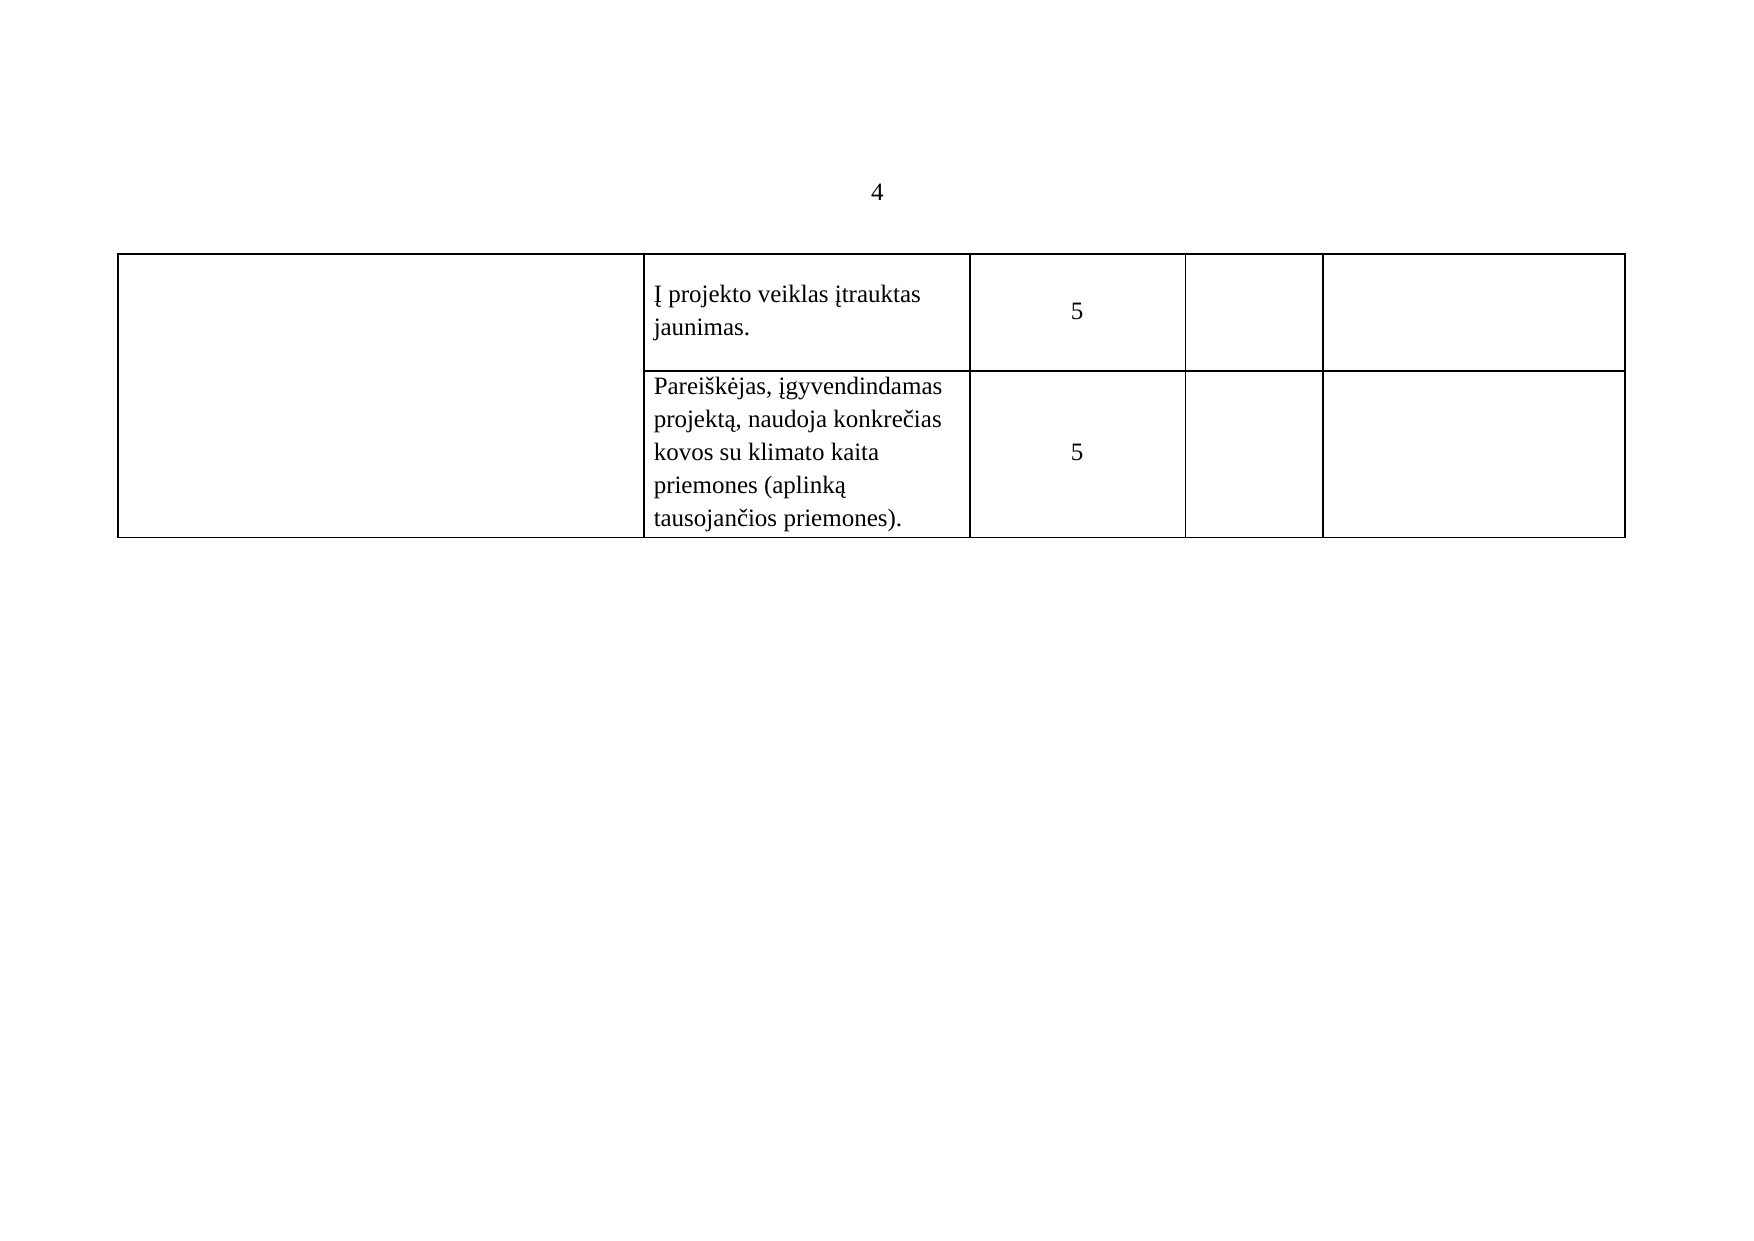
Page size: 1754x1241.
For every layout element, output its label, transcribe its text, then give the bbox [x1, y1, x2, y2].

table_cell [1186, 372, 1322, 537]
table_cell [1324, 372, 1624, 537]
table_cell 5 [971, 255, 1185, 370]
table_cell [1324, 255, 1624, 370]
table_cell Į projekto veiklas įtrauktas jaunimas. [645, 255, 969, 370]
table_cell [119, 255, 643, 537]
table_cell Pareiškėjas, įgyvendindamas projektą, naudoja konkrečias kovos su klimato kaita priemones (aplinką tausojančios priemones). [645, 372, 969, 537]
table_cell [1186, 255, 1322, 370]
table_cell 5 [971, 372, 1185, 537]
